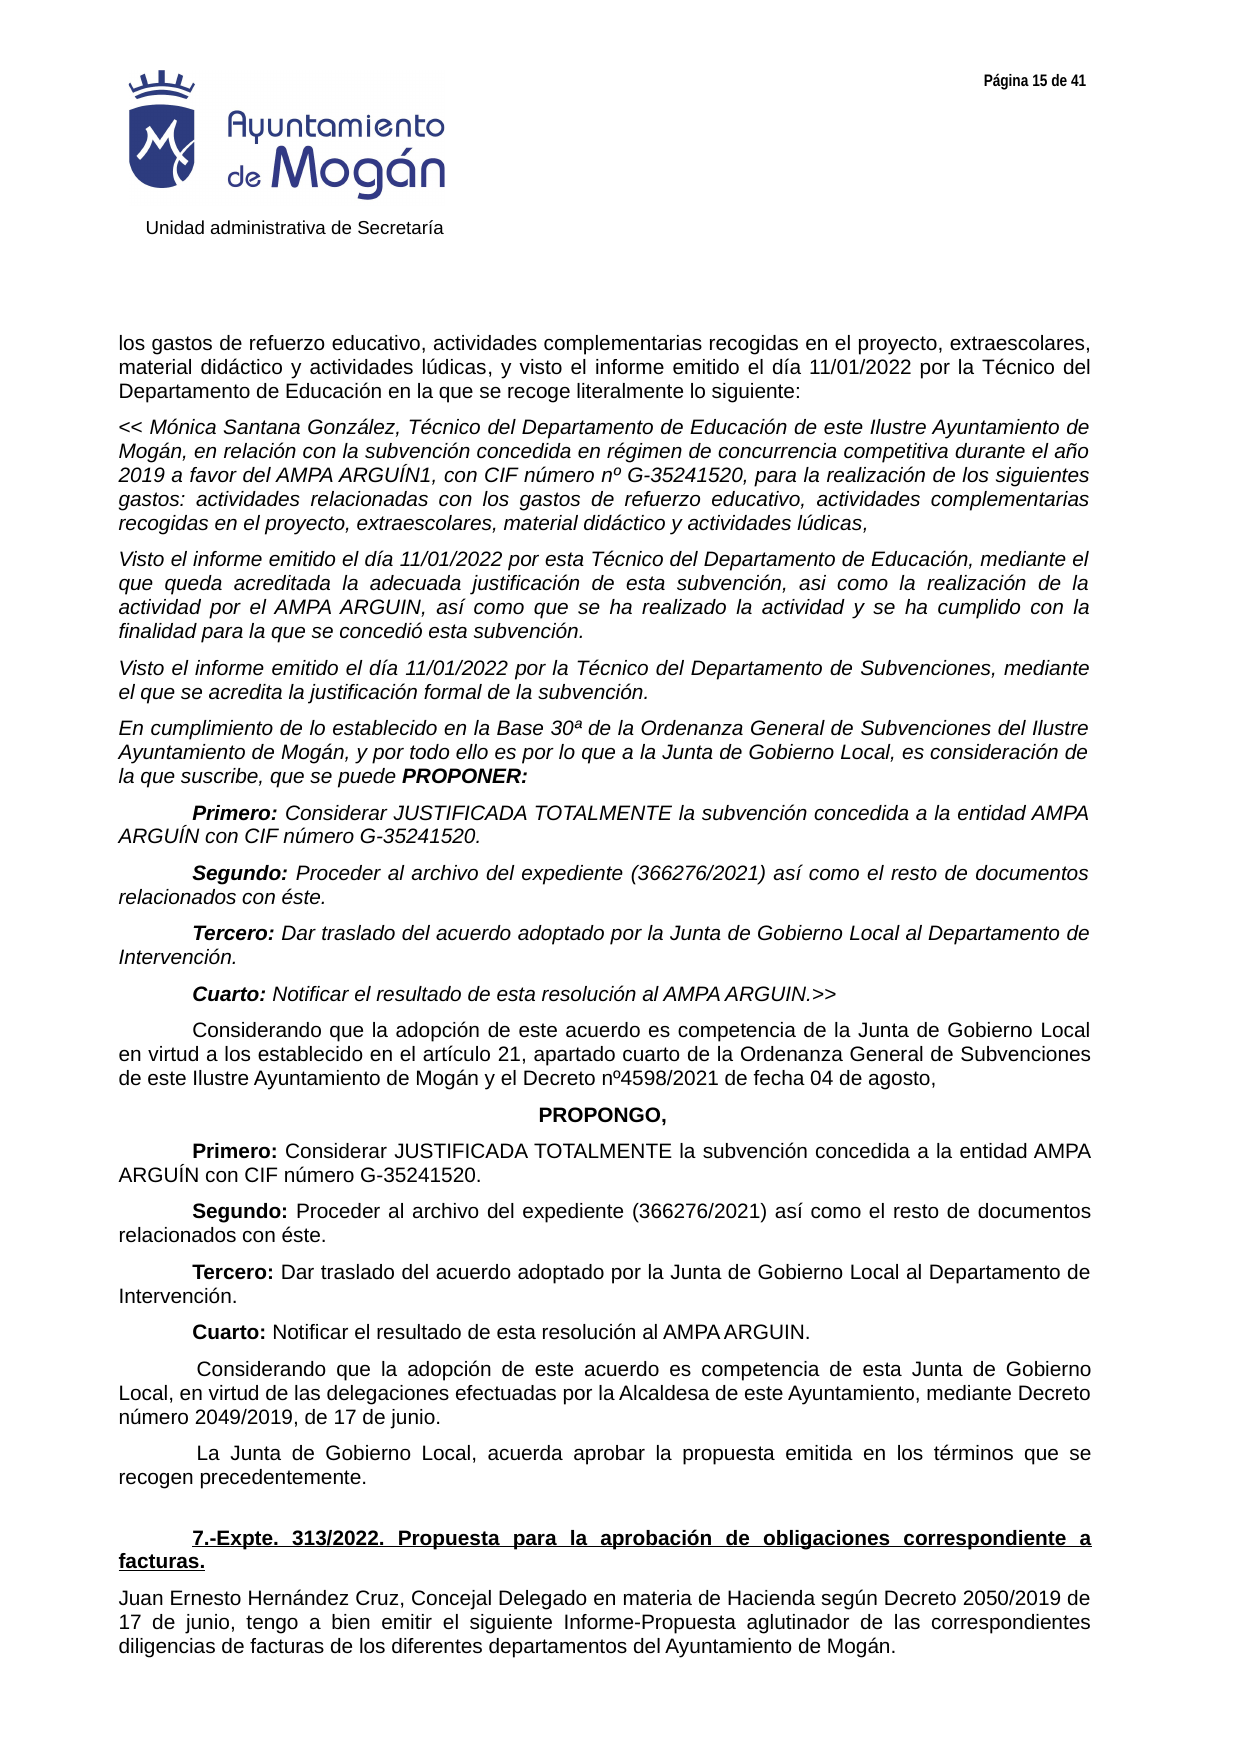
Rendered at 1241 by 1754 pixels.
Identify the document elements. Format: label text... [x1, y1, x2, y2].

text 7.-Expte. 313/2022. Propuesta para la aprobación de obligaciones correspondiente a facturas. [118, 1501, 1092, 1573]
text Considerando que la adopción de este acuerdo es competencia de la Junta de Gobierno Local en virtud a los establecido en el artículo 21, apartado cuarto de la Ordenanza General de Subvenciones de este Ilustre Ayuntamiento de Mogán y el Decreto nº4598/2021 de fecha 04 de agosto, [118, 1018, 1092, 1090]
text Juan Ernesto Hernández Cruz, Concejal Delegado en materia de Hacienda según Decreto 2050/2019 de 17 de junio, tengo a bien emitir el siguiente Informe-Propuesta aglutinador de las correspondientes diligencias de facturas de los diferentes departamentos del Ayuntamiento de Mogán. [118, 1586, 1092, 1658]
text Visto el informe emitido el día 11/01/2022 por esta Técnico del Departamento de Educación, mediante el que queda acreditada la adecuada justificación de esta subvención, asi como la realización de la actividad por el AMPA ARGUIN, así como que se ha realizado la actividad y se ha cumplido con la finalidad para la que se concedió esta subvención. [118, 547, 1092, 643]
text Cuarto: Notificar el resultado de esta resolución al AMPA ARGUIN.>> [118, 982, 1092, 1006]
text Segundo: Proceder al archivo del expediente (366276/2021) así como el resto de documentos relacionados con éste. [118, 1199, 1092, 1247]
text Tercero: Dar traslado del acuerdo adoptado por la Junta de Gobierno Local al Departamento de Intervención. [118, 1260, 1092, 1308]
text Primero: Considerar JUSTIFICADA TOTALMENTE la subvención concedida a la entidad AMPA ARGUÍN con CIF número G-35241520. [118, 800, 1092, 848]
text PROPONGO, [118, 1102, 1092, 1126]
text Tercero: Dar traslado del acuerdo adoptado por la Junta de Gobierno Local al Departamento de Intervención. [118, 921, 1092, 969]
text Primero: Considerar JUSTIFICADA TOTALMENTE la subvención concedida a la entidad AMPA ARGUÍN con CIF número G-35241520. [118, 1139, 1092, 1187]
text Considerando que la adopción de este acuerdo es competencia de esta Junta de Gobierno Local, en virtud de las delegaciones efectuadas por la Alcaldesa de este Ayuntamiento, mediante Decreto número 2049/2019, de 17 de junio. [118, 1357, 1092, 1428]
text << Mónica Santana González, Técnico del Departamento de Educación de este Ilustre Ayuntamiento de Mogán, en relación con la subvención concedida en régimen de concurrencia competitiva durante el año 2019 a favor del AMPA ARGUÍN1, con CIF número nº G-35241520, para la realización de los siguientes gastos: actividades relacionadas con los gastos de refuerzo educativo, actividades complementarias recogidas en el proyecto, extraescolares, material didáctico y actividades lúdicas, [118, 415, 1092, 535]
text Segundo: Proceder al archivo del expediente (366276/2021) así como el resto de documentos relacionados con éste. [118, 861, 1092, 909]
text Cuarto: Notificar el resultado de esta resolución al AMPA ARGUIN. [118, 1320, 1092, 1344]
text La Junta de Gobierno Local, acuerda aprobar la propuesta emitida en los términos que se recogen precedentemente. [118, 1441, 1092, 1489]
text Visto el informe emitido el día 11/01/2022 por la Técnico del Departamento de Subvenciones, mediante el que se acredita la justificación formal de la subvención. [118, 656, 1092, 703]
text En cumplimiento de lo establecido en la Base 30ª de la Ordenanza General de Subvenciones del Ilustre Ayuntamiento de Mogán, y por todo ello es por lo que a la Junta de Gobierno Local, es consideración de la que suscribe, que se puede PROPONER: [118, 716, 1092, 788]
text los gastos de refuerzo educativo, actividades complementarias recogidas en el proyecto, extraescolares, material didáctico y actividades lúdicas, y visto el informe emitido el día 11/01/2022 por la Técnico del Departamento de Educación en la que se recoge literalmente lo siguiente: [118, 331, 1092, 402]
picture [128, 70, 445, 206]
